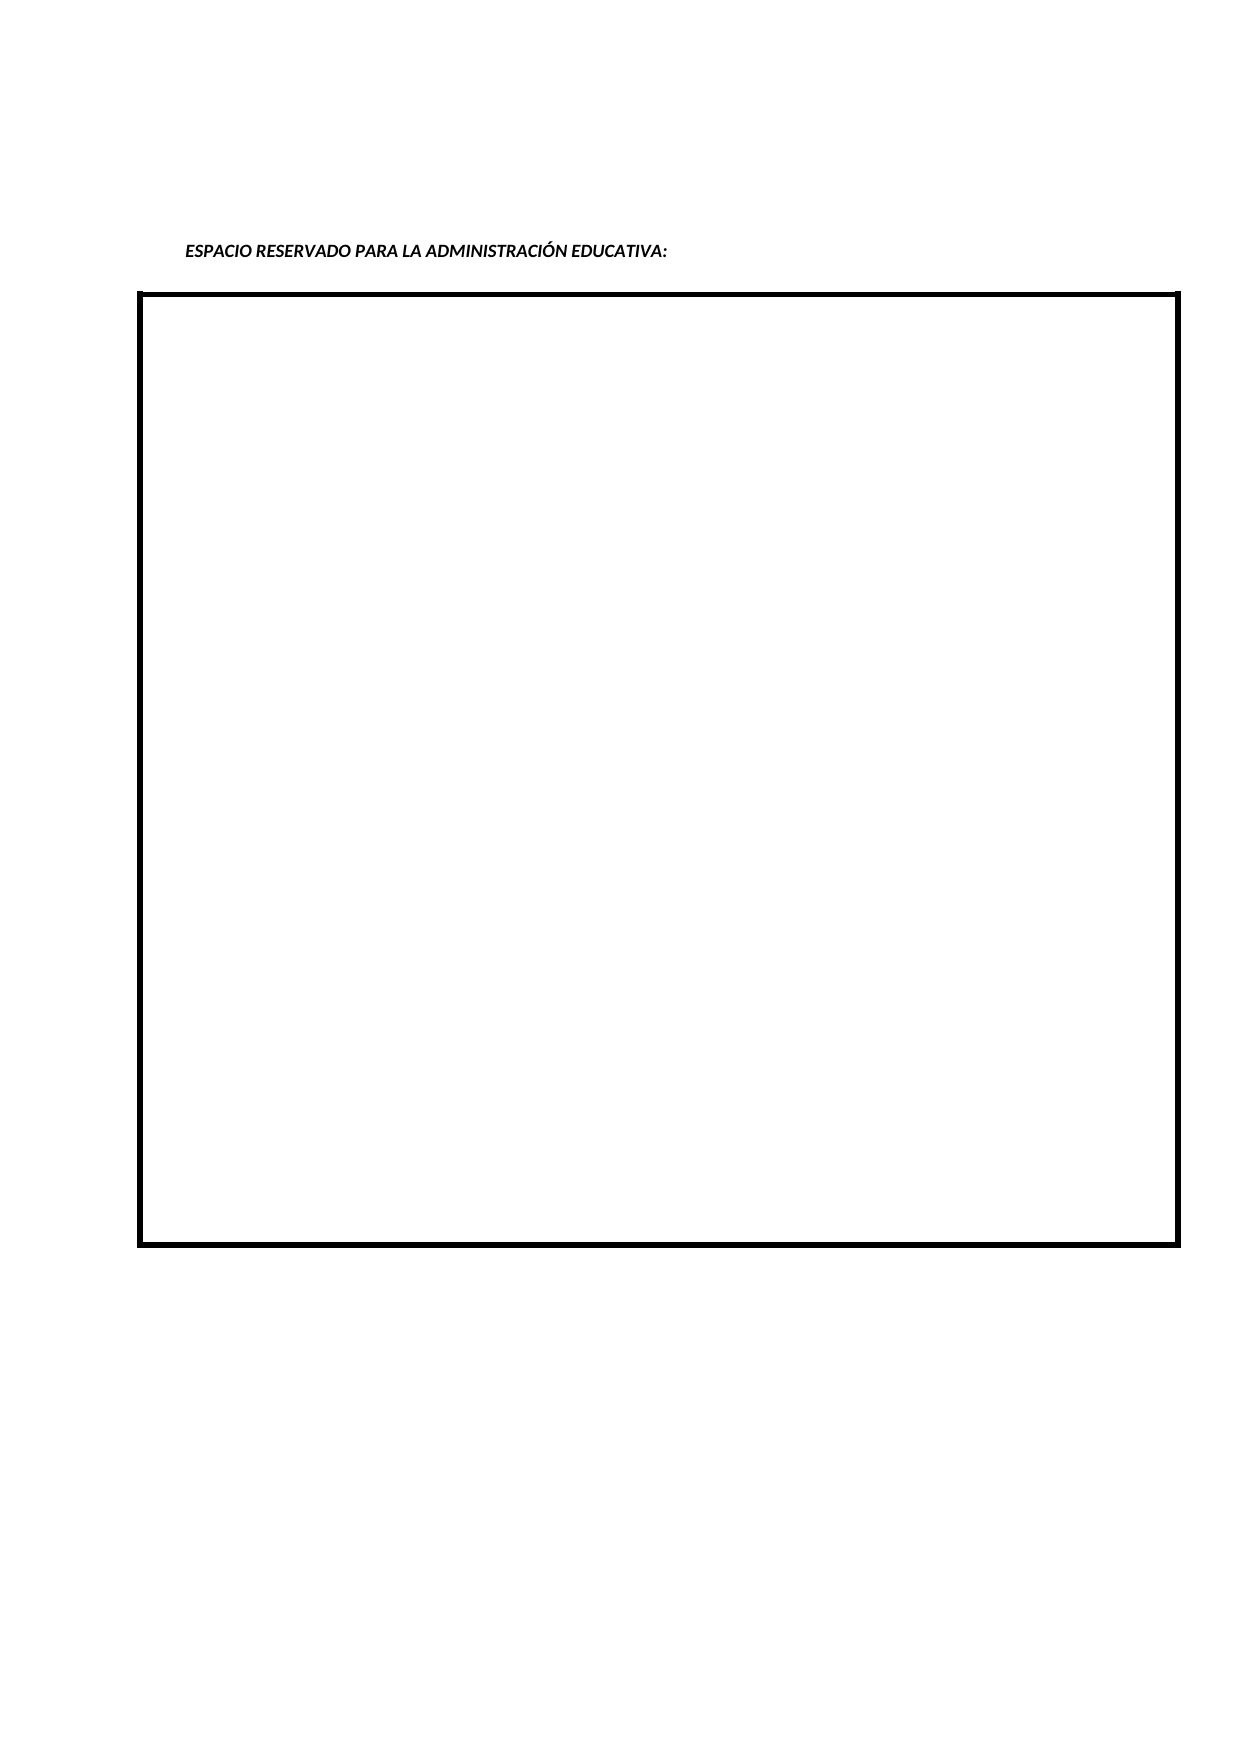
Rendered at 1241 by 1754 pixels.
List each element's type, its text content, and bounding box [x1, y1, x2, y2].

list ESPACIO RESERVADO PARA LA ADMINISTRACIÓN EDUCATIVA: [185, 239, 1078, 262]
